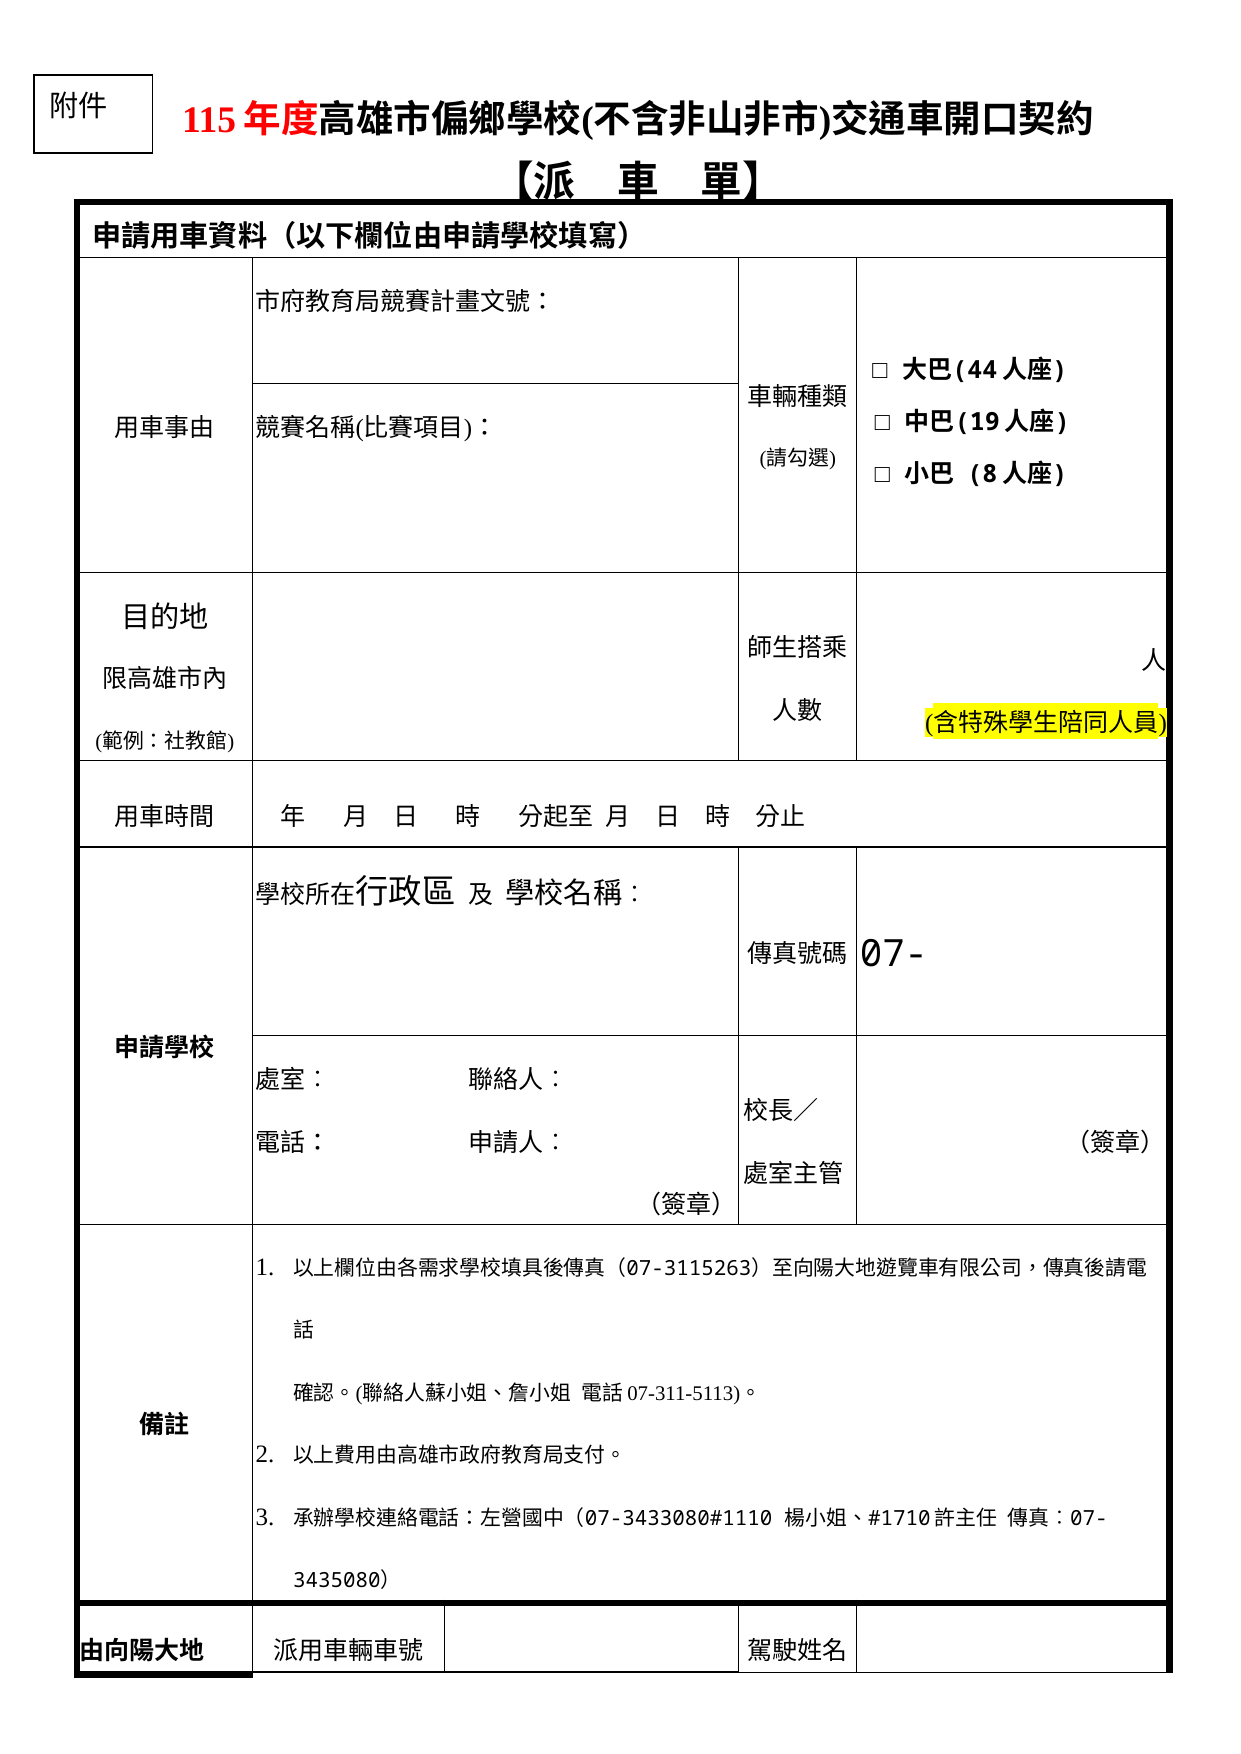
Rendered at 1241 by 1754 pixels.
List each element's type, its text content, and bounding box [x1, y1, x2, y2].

table_header 申請用車資料（以下欄位由申請學校填寫） [80, 205, 1166, 257]
table_cell 市府教育局競賽計畫文號： [253, 258, 738, 383]
table_cell 學校所在行政區 及 學校名稱︰ [253, 848, 738, 1035]
table_cell 以上欄位由各需求學校填具後傳真（07-3115263）至向陽大地遊覽車有限公司，傳真後請電話 確認。(聯絡人蘇小姐、詹小姐 電話07-311-5113)。 以上費用由高雄市政府教育局支付。 承辦學校連絡電話：左營國中（07-3433080#1110 楊小姐、#1710許主任 傳真︰07-3435080） [253, 1225, 1166, 1599]
table_cell 人 (含特殊學生陪同人員) [857, 573, 1166, 760]
table_cell 傳真號碼 [739, 848, 856, 1035]
table_cell 車輛種類 (請勾選) [739, 258, 856, 572]
table_cell 備註 [80, 1225, 252, 1599]
table_cell [857, 1606, 1166, 1671]
table_cell 申請學校 [80, 848, 252, 1223]
table_cell 用車時間 [80, 761, 252, 846]
table_cell 校長／ 處室主管 [739, 1036, 856, 1223]
table_cell 駕駛姓名 [739, 1606, 856, 1671]
text 附件一 [49, 83, 136, 144]
text 【派 車 單】 [118, 136, 1122, 199]
table_cell 用車事由 [80, 258, 252, 572]
table_cell 派用車輛車號 [253, 1606, 444, 1671]
table_cell □ 大巴(44人座) □ 中巴(19人座) □ 小巴 (8人座) [857, 258, 1166, 572]
table_cell 目的地 限高雄市內 (範例：社教館) [80, 573, 252, 760]
table_cell 競賽名稱(比賽項目)： [253, 384, 738, 572]
table_cell （簽章） [857, 1036, 1166, 1223]
table_cell 由向陽大地 [80, 1606, 252, 1671]
table_cell [445, 1606, 738, 1671]
table_cell 師生搭乘人數 [739, 573, 856, 760]
table_cell 年 月 日 時 分起至 月 日 時 分止 [253, 761, 1166, 846]
table_cell 處室︰ 聯絡人︰ 電話： 申請人︰ （簽章） [253, 1036, 738, 1223]
text 115年度高雄市偏鄉學校(不含非山非市)交通車開口契約 [153, 74, 1122, 136]
table_cell 07- [857, 848, 1166, 1035]
text 115年度高雄市偏鄉學校(不含非山非市)交通車開口契約 [35, 76, 152, 152]
table_cell [253, 573, 738, 760]
